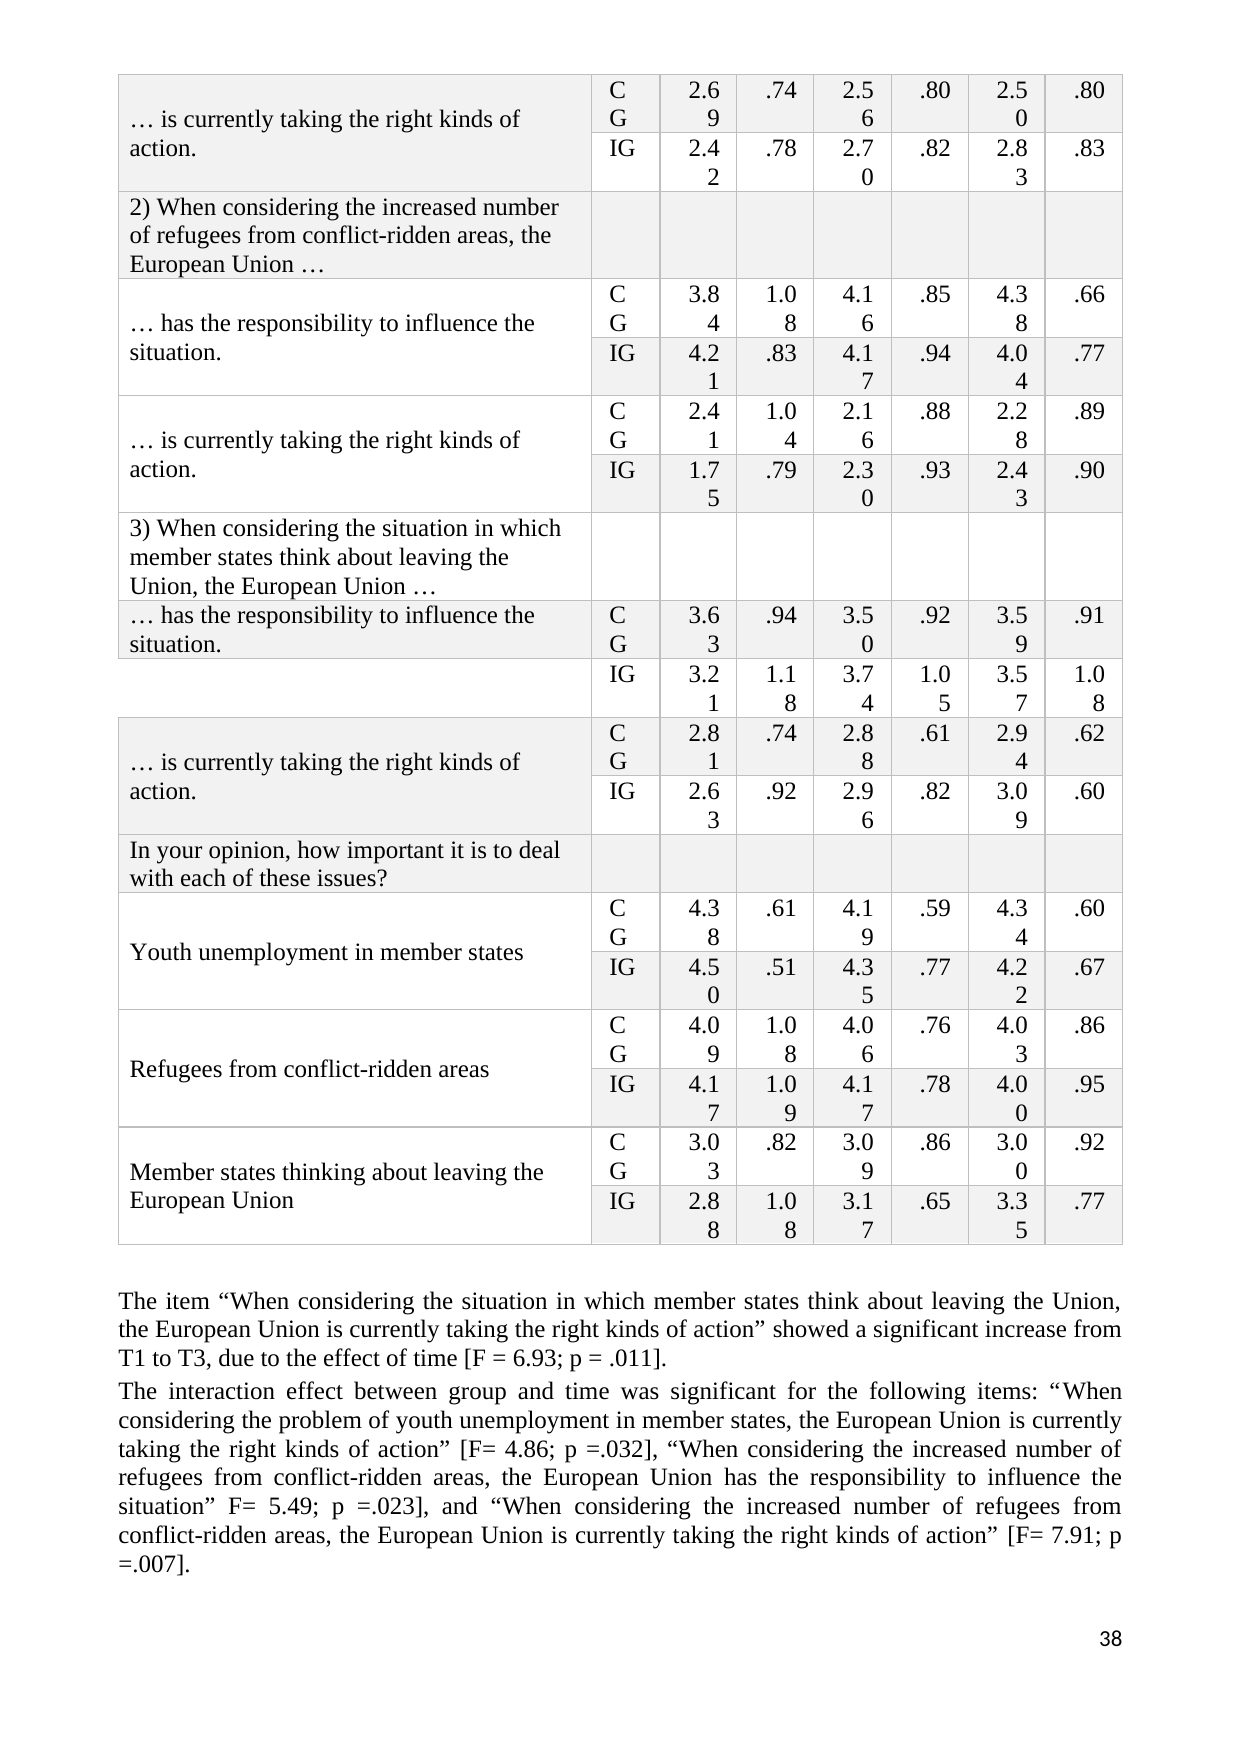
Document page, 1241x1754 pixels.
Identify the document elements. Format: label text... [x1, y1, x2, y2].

table_cell 3.35 [969, 1186, 1044, 1243]
table_cell 2.50 [969, 75, 1044, 132]
table_cell [661, 192, 736, 278]
table_cell 2.69 [661, 75, 736, 132]
text The interaction effect between group and time was significant for the following items: “When considering the problem of youth unemployment in member states, the European Union is currently taking the right kinds of action” [F= 4.86; p =.032], “When considering the increased number of refugees from conflict-ridden areas, the European Union has the responsibility to influence the situation” F= 5.49; p =.023], and “When considering the increased number of refugees from conflict-ridden areas, the European Union is currently taking the right kinds of action” [F= 7.91; p =.007]. [118, 1376, 1122, 1577]
table_cell CG [592, 718, 659, 775]
table_cell Member states thinking about leaving the European Union [119, 1128, 591, 1243]
table_cell [969, 192, 1044, 278]
table_cell Refugees from conflict-ridden areas [119, 1010, 591, 1126]
table_cell .88 [892, 396, 968, 454]
table_cell .62 [1046, 718, 1122, 775]
table_cell CG [592, 396, 659, 454]
table_cell .66 [1046, 279, 1122, 337]
table_cell 3.09 [814, 1128, 891, 1185]
table_cell .86 [1046, 1010, 1122, 1068]
table_cell 3.63 [661, 601, 736, 658]
table_cell 2.42 [661, 133, 736, 191]
table_cell [1046, 835, 1122, 892]
table_cell IG [592, 952, 659, 1009]
table_cell CG [592, 1010, 659, 1068]
table_cell .60 [1046, 893, 1122, 951]
table_cell 3.59 [969, 601, 1044, 658]
table_cell .94 [892, 338, 968, 395]
table_cell 4.17 [661, 1069, 736, 1126]
table_cell [592, 513, 659, 599]
table_cell … is currently taking the right kinds of action. [119, 396, 591, 512]
table_cell 3.03 [661, 1128, 736, 1185]
text The item “When considering the situation in which member states think about leaving the Union, the European Union is currently taking the right kinds of action” showed a significant increase from T1 to T3, due to the effect of time [F = 6.93; p = .011]. [118, 1286, 1122, 1372]
table_cell 4.22 [969, 952, 1044, 1009]
table_cell 4.17 [814, 338, 891, 395]
table_cell [737, 192, 813, 278]
table_cell .61 [737, 893, 813, 951]
table_cell 2.94 [969, 718, 1044, 775]
table_cell .78 [892, 1069, 968, 1126]
table_cell 2.41 [661, 396, 736, 454]
table_cell In your opinion, how important it is to deal with each of these issues? [119, 835, 591, 892]
table_cell .91 [1046, 601, 1122, 658]
table_cell .76 [892, 1010, 968, 1068]
table_cell .90 [1046, 455, 1122, 512]
table_cell 1.18 [737, 659, 813, 717]
table_cell .95 [1046, 1069, 1122, 1126]
table_cell .77 [1046, 338, 1122, 395]
table_cell 2) When considering the increased number of refugees from conflict-ridden areas, the European Union … [119, 192, 591, 278]
table_cell .79 [737, 455, 813, 512]
table_cell .93 [892, 455, 968, 512]
table_cell 4.50 [661, 952, 736, 1009]
table_cell … has the responsibility to influence the situation. [119, 601, 591, 658]
table_cell 4.38 [969, 279, 1044, 337]
table_cell [814, 513, 891, 599]
table_cell CG [592, 75, 659, 132]
table_cell 1.04 [737, 396, 813, 454]
table_cell [661, 835, 736, 892]
table_cell .78 [737, 133, 813, 191]
table_cell .60 [1046, 776, 1122, 834]
table_cell IG [592, 1186, 659, 1243]
table_cell 2.83 [969, 133, 1044, 191]
table_cell 4.09 [661, 1010, 736, 1068]
table_cell .94 [737, 601, 813, 658]
table_cell 2.70 [814, 133, 891, 191]
table_cell 2.88 [814, 718, 891, 775]
table_cell .92 [737, 776, 813, 834]
table_cell 4.35 [814, 952, 891, 1009]
table_cell 3.57 [969, 659, 1044, 717]
table_cell [1046, 192, 1122, 278]
table_cell [892, 192, 968, 278]
table_cell CG [592, 279, 659, 337]
table_cell [814, 835, 891, 892]
table_cell .77 [892, 952, 968, 1009]
table_cell .77 [1046, 1186, 1122, 1243]
table_cell 4.04 [969, 338, 1044, 395]
table_cell [592, 835, 659, 892]
table_cell [737, 513, 813, 599]
table_cell 4.34 [969, 893, 1044, 951]
table_cell Youth unemployment in member states [119, 893, 591, 1009]
table_cell 2.43 [969, 455, 1044, 512]
table_cell .67 [1046, 952, 1122, 1009]
table_cell .65 [892, 1186, 968, 1243]
table_cell 4.19 [814, 893, 891, 951]
table_cell .83 [737, 338, 813, 395]
table_cell 3) When considering the situation in which member states think about leaving the Union, the European Union … [119, 513, 591, 599]
table_cell .80 [892, 75, 968, 132]
table_cell [892, 513, 968, 599]
table_cell [814, 192, 891, 278]
table_cell .85 [892, 279, 968, 337]
table_cell [969, 835, 1044, 892]
table_cell 3.84 [661, 279, 736, 337]
table_cell 1.08 [737, 279, 813, 337]
table_cell 3.50 [814, 601, 891, 658]
table_cell 1.08 [1046, 659, 1122, 717]
table_cell 1.05 [892, 659, 968, 717]
table_cell IG [592, 455, 659, 512]
table_cell .83 [1046, 133, 1122, 191]
table_cell [1046, 513, 1122, 599]
table_cell 4.21 [661, 338, 736, 395]
table_cell 2.16 [814, 396, 891, 454]
table_cell … is currently taking the right kinds of action. [119, 75, 591, 191]
table_cell 3.21 [661, 659, 736, 717]
table_cell .92 [892, 601, 968, 658]
table_cell 3.74 [814, 659, 891, 717]
table_cell 3.17 [814, 1186, 891, 1243]
table_cell 4.16 [814, 279, 891, 337]
table_cell 1.08 [737, 1010, 813, 1068]
table_cell … is currently taking the right kinds of action. [119, 718, 591, 834]
table_cell .51 [737, 952, 813, 1009]
table_cell 3.00 [969, 1128, 1044, 1185]
table_cell [661, 513, 736, 599]
table_cell 2.96 [814, 776, 891, 834]
table_cell 1.09 [737, 1069, 813, 1126]
table_cell 4.17 [814, 1069, 891, 1126]
table_cell [592, 192, 659, 278]
table_cell 3.09 [969, 776, 1044, 834]
table_cell CG [592, 893, 659, 951]
table_cell 2.56 [814, 75, 891, 132]
table_cell 2.30 [814, 455, 891, 512]
table_cell .92 [1046, 1128, 1122, 1185]
table_cell [969, 513, 1044, 599]
table_cell IG [592, 133, 659, 191]
table_cell 2.81 [661, 718, 736, 775]
table_cell IG [592, 338, 659, 395]
table_cell .86 [892, 1128, 968, 1185]
table_cell .61 [892, 718, 968, 775]
table_cell 4.00 [969, 1069, 1044, 1126]
table_cell 4.03 [969, 1010, 1044, 1068]
table_cell .82 [892, 133, 968, 191]
table_cell IG [592, 659, 659, 717]
table_cell … has the responsibility to influence the situation. [119, 279, 591, 395]
table_cell CG [592, 601, 659, 658]
table_cell 2.88 [661, 1186, 736, 1243]
table_cell 4.38 [661, 893, 736, 951]
table_cell 1.75 [661, 455, 736, 512]
table_cell 2.28 [969, 396, 1044, 454]
table_cell .74 [737, 75, 813, 132]
table_cell [737, 835, 813, 892]
table_cell .89 [1046, 396, 1122, 454]
table_cell IG [592, 1069, 659, 1126]
table_cell IG [592, 776, 659, 834]
table_cell .59 [892, 893, 968, 951]
table_cell [892, 835, 968, 892]
table_cell .82 [737, 1128, 813, 1185]
table_cell 1.08 [737, 1186, 813, 1243]
table_cell 2.63 [661, 776, 736, 834]
table_cell .74 [737, 718, 813, 775]
table_cell .82 [892, 776, 968, 834]
table_cell .80 [1046, 75, 1122, 132]
table_cell 4.06 [814, 1010, 891, 1068]
table_cell CG [592, 1128, 659, 1185]
